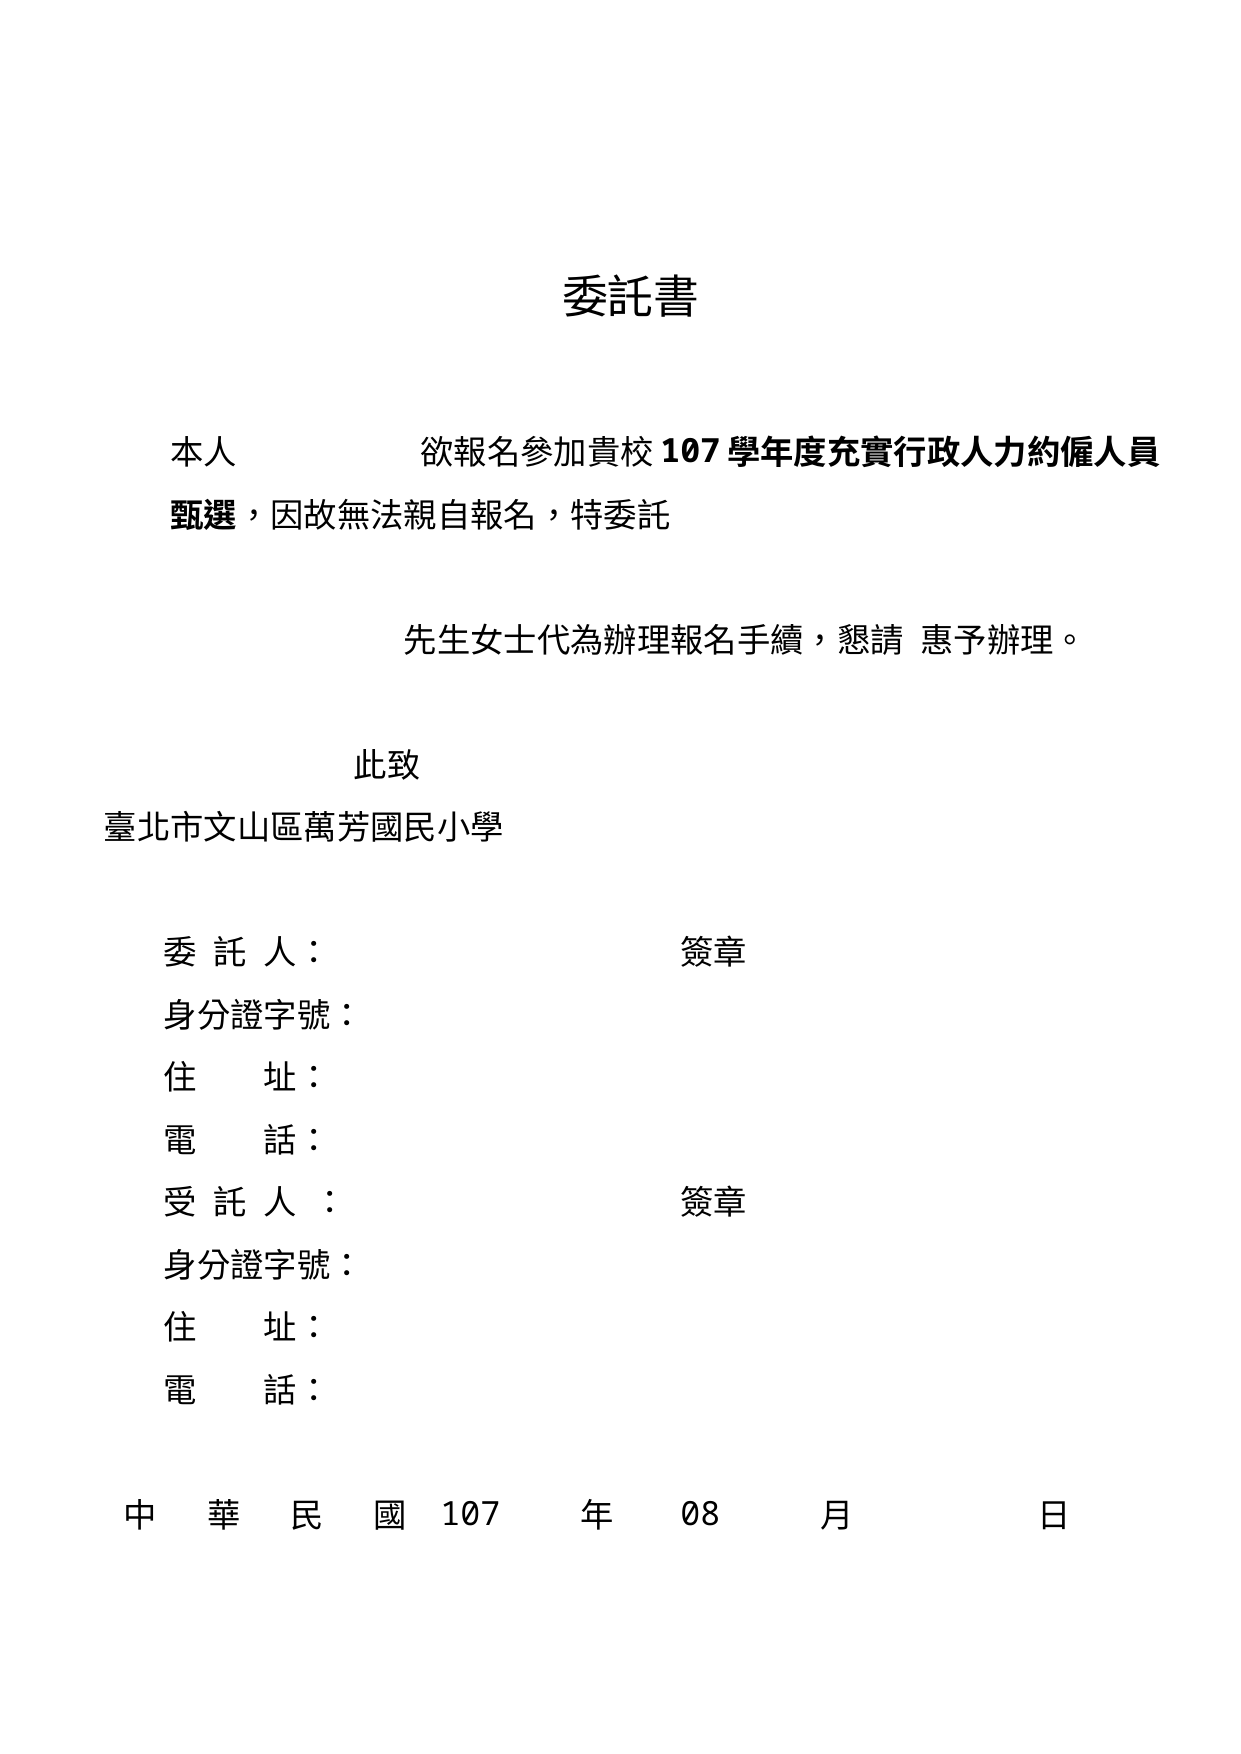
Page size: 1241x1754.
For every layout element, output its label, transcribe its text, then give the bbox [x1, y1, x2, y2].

text 此致 [103, 721, 1167, 783]
text 委託書 [103, 221, 1167, 346]
text 先生女士代為辦理報名手續，懇請 惠予辦理。 [103, 533, 1167, 658]
text 委 託 人： 簽章 身分證字號： 住 址： 電 話： 受 託 人 ： 簽章 身分證字號： 住 址： 電 話： [103, 908, 1167, 1408]
text 臺北市文山區萬芳國民小學 [103, 783, 1167, 846]
text 本人 欲報名參加貴校107學年度充實行政人力約僱人員 [103, 408, 1167, 471]
text 甄選，因故無法親自報名，特委託 [103, 471, 1167, 533]
text 中 華 民 國 107 年 08 月 日 [103, 1471, 1167, 1533]
